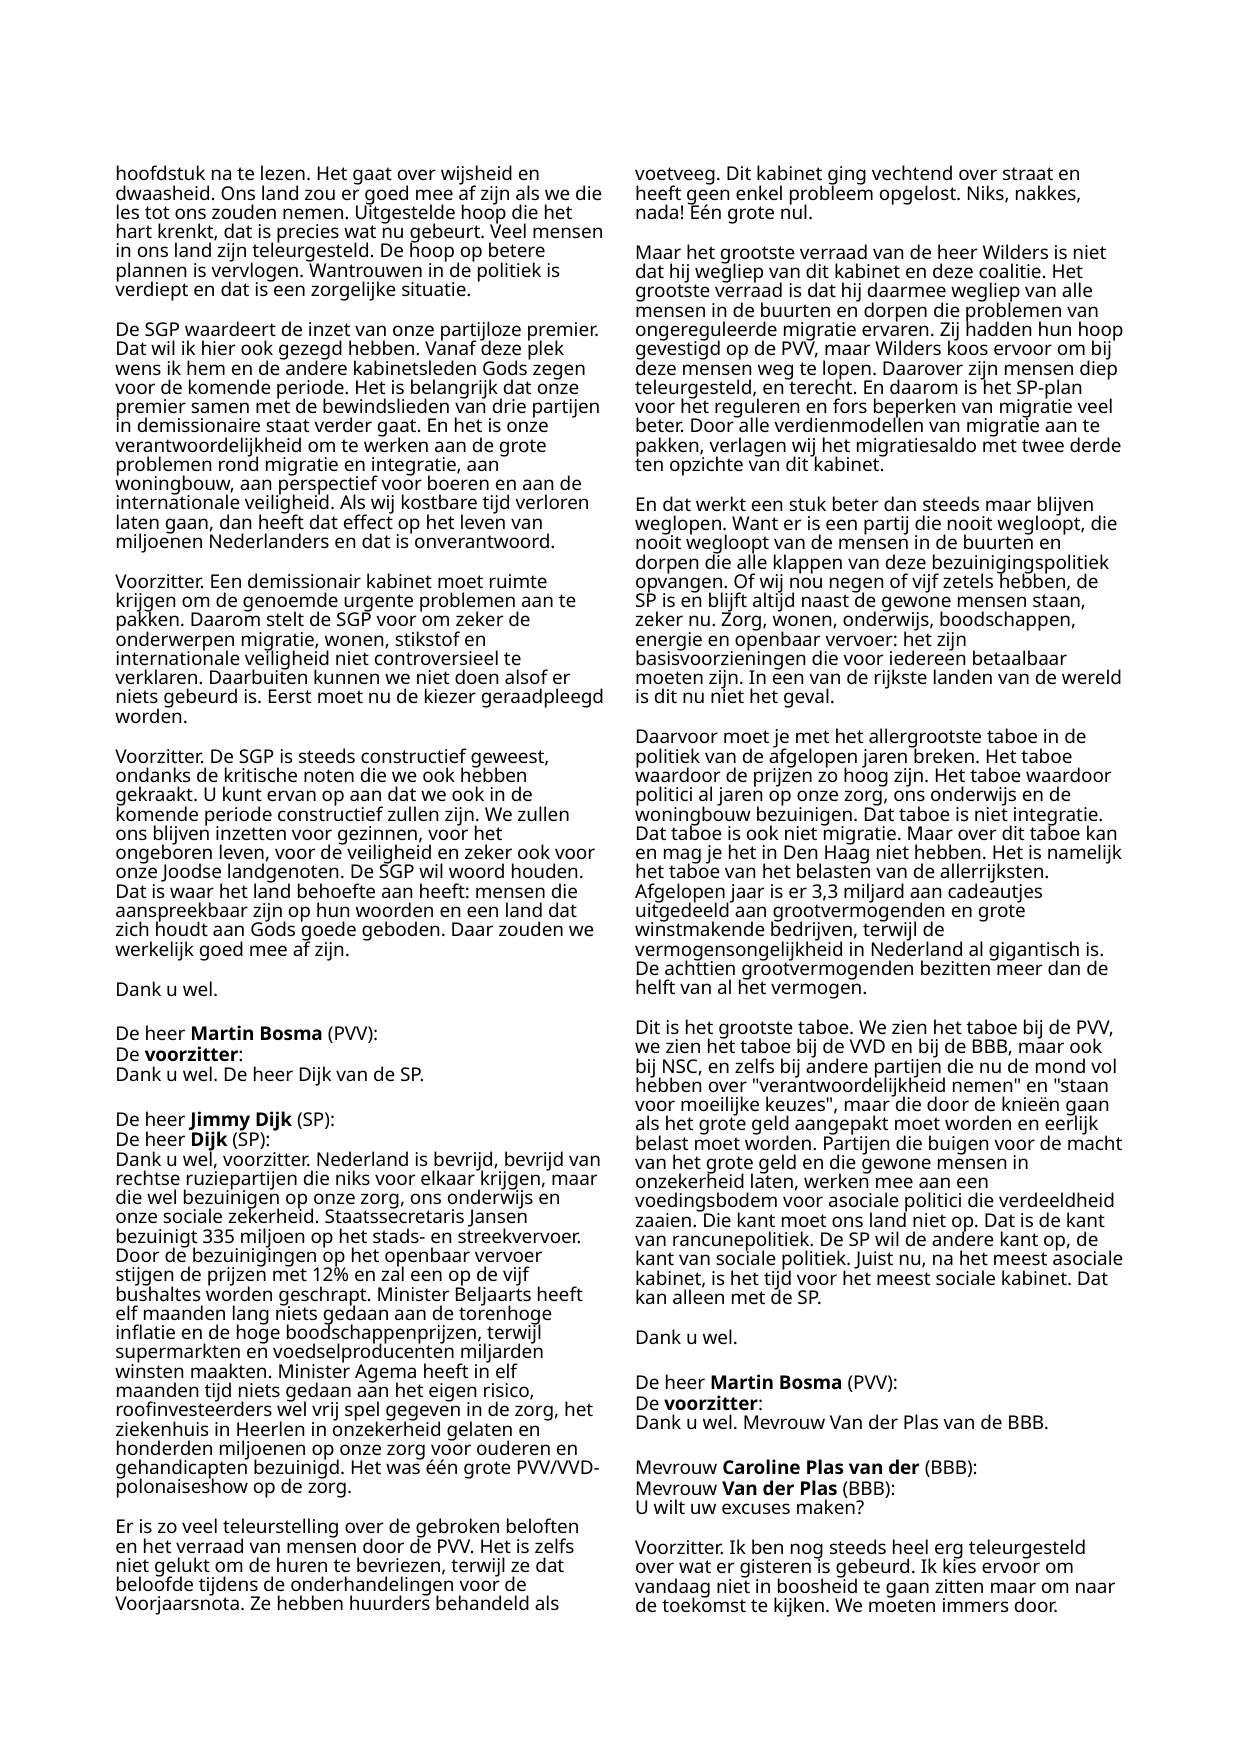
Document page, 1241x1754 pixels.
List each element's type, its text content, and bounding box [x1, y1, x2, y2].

text voetveeg. Dit kabinet ging vechtend over straat en heeft geen enkel probleem opgelost. Niks, nakkes, nada! Eén grote nul. [635, 165, 1125, 223]
text Mevrouw Caroline Plas van der (BBB): [635, 1454, 1125, 1480]
text Mevrouw Van der Plas (BBB): [635, 1480, 1125, 1499]
text De SGP waardeert de inzet van onze partijloze premier. Dat wil ik hier ook gezegd hebben. Vanaf deze plek wens ik hem en de andere kabinetsleden Gods zegen voor de komende periode. Het is belangrijk dat onze premier samen met de bewindslieden van drie partijen in demissionaire staat verder gaat. En het is onze verantwoordelijkheid om te werken aan de grote problemen rond migratie en integratie, aan woningbouw, aan perspectief voor boeren en aan de internationale veiligheid. Als wij kostbare tijd verloren laten gaan, dan heeft dat effect op het leven van miljoenen Nederlanders en dat is onverantwoord. [115, 321, 605, 552]
text Dank u wel. Mevrouw Van der Plas van de BBB. [635, 1414, 1125, 1433]
text Voorzitter. Een demissionair kabinet moet ruimte krijgen om de genoemde urgente problemen aan te pakken. Daarom stelt de SGP voor om zeker de onderwerpen migratie, wonen, stikstof en internationale veiligheid niet controversieel te verklaren. Daarbuiten kunnen we niet doen alsof er niets gebeurd is. Eerst moet nu de kiezer geraadpleegd worden. [115, 573, 605, 727]
text Dank u wel. De heer Dijk van de SP. [115, 1066, 605, 1085]
text De heer Martin Bosma (PVV): [635, 1369, 1125, 1395]
text De heer Martin Bosma (PVV): [115, 1021, 605, 1046]
text Er is zo veel teleurstelling over de gebroken beloften en het verraad van mensen door de PVV. Het is zelfs niet gelukt om de huren te bevriezen, terwijl ze dat beloofde tijdens de onderhandelingen voor de Voorjaarsnota. Ze hebben huurders behandeld als [115, 1518, 605, 1615]
text Dank u wel. [115, 981, 605, 1000]
text U wilt uw excuses maken? [635, 1499, 1125, 1518]
text De heer Dijk (SP): [115, 1131, 605, 1151]
text De voorzitter: [635, 1395, 1125, 1414]
text Dit is het grootste taboe. We zien het taboe bij de PVV, we zien het taboe bij de VVD en bij de BBB, maar ook bij NSC, en zelfs bij andere partijen die nu de mond vol hebben over "verantwoordelijkheid nemen" en "staan voor moeilijke keuzes", maar die door de knieën gaan als het grote geld aangepakt moet worden en eerlijk belast moet worden. Partijen die buigen voor de macht van het grote geld en die gewone mensen in onzekerheid laten, werken mee aan een voedingsbodem voor asociale politici die verdeeldheid zaaien. Die kant moet ons land niet op. Dat is de kant van rancunepolitiek. De SP wil de andere kant op, de kant van sociale politiek. Juist nu, na het meest asociale kabinet, is het tijd voor het meest sociale kabinet. Dat kan alleen met de SP. [635, 1019, 1125, 1308]
text hoofdstuk na te lezen. Het gaat over wijsheid en dwaasheid. Ons land zou er goed mee af zijn als we die les tot ons zouden nemen. Uitgestelde hoop die het hart krenkt, dat is precies wat nu gebeurt. Veel mensen in ons land zijn teleurgesteld. De hoop op betere plannen is vervlogen. Wantrouwen in de politiek is verdiept en dat is een zorgelijke situatie. [115, 165, 605, 300]
text En dat werkt een stuk beter dan steeds maar blijven weglopen. Want er is een partij die nooit wegloopt, die nooit wegloopt van de mensen in de buurten en dorpen die alle klappen van deze bezuinigingspolitiek opvangen. Of wij nou negen of vijf zetels hebben, de SP is en blijft altijd naast de gewone mensen staan, zeker nu. Zorg, wonen, onderwijs, boodschappen, energie en openbaar vervoer: het zijn basisvoorzieningen die voor iedereen betaalbaar moeten zijn. In een van de rijkste landen van de wereld is dit nu niet het geval. [635, 496, 1125, 708]
text Voorzitter. Ik ben nog steeds heel erg teleurgesteld over wat er gisteren is gebeurd. Ik kies ervoor om vandaag niet in boosheid te gaan zitten maar om naar de toekomst te kijken. We moeten immers door. [635, 1539, 1125, 1616]
text Voorzitter. De SGP is steeds constructief geweest, ondanks de kritische noten die we ook hebben gekraakt. U kunt ervan op aan dat we ook in de komende periode constructief zullen zijn. We zullen ons blijven inzetten voor gezinnen, voor het ongeboren leven, voor de veiligheid en zeker ook voor onze Joodse landgenoten. De SGP wil woord houden. Dat is waar het land behoefte aan heeft: mensen die aanspreekbaar zijn op hun woorden en een land dat zich houdt aan Gods goede geboden. Daar zouden we werkelijk goed mee af zijn. [115, 748, 605, 960]
text Maar het grootste verraad van de heer Wilders is niet dat hij wegliep van dit kabinet en deze coalitie. Het grootste verraad is dat hij daarmee wegliep van alle mensen in de buurten en dorpen die problemen van ongereguleerde migratie ervaren. Zij hadden hun hoop gevestigd op de PVV, maar Wilders koos ervoor om bij deze mensen weg te lopen. Daarover zijn mensen diep teleurgesteld, en terecht. En daarom is het SP-plan voor het reguleren en fors beperken van migratie veel beter. Door alle verdienmodellen van migratie aan te pakken, verlagen wij het migratiesaldo met twee derde ten opzichte van dit kabinet. [635, 244, 1125, 475]
text Daarvoor moet je met het allergrootste taboe in de politiek van de afgelopen jaren breken. Het taboe waardoor de prijzen zo hoog zijn. Het taboe waardoor politici al jaren op onze zorg, ons onderwijs en de woningbouw bezuinigen. Dat taboe is niet integratie. Dat taboe is ook niet migratie. Maar over dit taboe kan en mag je het in Den Haag niet hebben. Het is namelijk het taboe van het belasten van de allerrijksten. Afgelopen jaar is er 3,3 miljard aan cadeautjes uitgedeeld aan grootvermogenden en grote winstmakende bedrijven, terwijl de vermogensongelijkheid in Nederland al gigantisch is. De achttien grootvermogenden bezitten meer dan de helft van al het vermogen. [635, 728, 1125, 998]
text Dank u wel, voorzitter. Nederland is bevrijd, bevrijd van rechtse ruziepartijen die niks voor elkaar krijgen, maar die wel bezuinigen op onze zorg, ons onderwijs en onze sociale zekerheid. Staatssecretaris Jansen bezuinigt 335 miljoen op het stads- en streekvervoer. Door de bezuinigingen op het openbaar vervoer stijgen de prijzen met 12% en zal een op de vijf bushaltes worden geschrapt. Minister Beljaarts heeft elf maanden lang niets gedaan aan de torenhoge inflatie en de hoge boodschappenprijzen, terwijl supermarkten en voedselproducenten miljarden winsten maakten. Minister Agema heeft in elf maanden tijd niets gedaan aan het eigen risico, roofinvesteerders wel vrij spel gegeven in de zorg, het ziekenhuis in Heerlen in onzekerheid gelaten en honderden miljoenen op onze zorg voor ouderen en gehandicapten bezuinigd. Het was één grote PVV/VVD-polonaiseshow op de zorg. [115, 1151, 605, 1498]
text Dank u wel. [635, 1329, 1125, 1348]
text De heer Jimmy Dijk (SP): [115, 1106, 605, 1131]
text De voorzitter: [115, 1046, 605, 1066]
